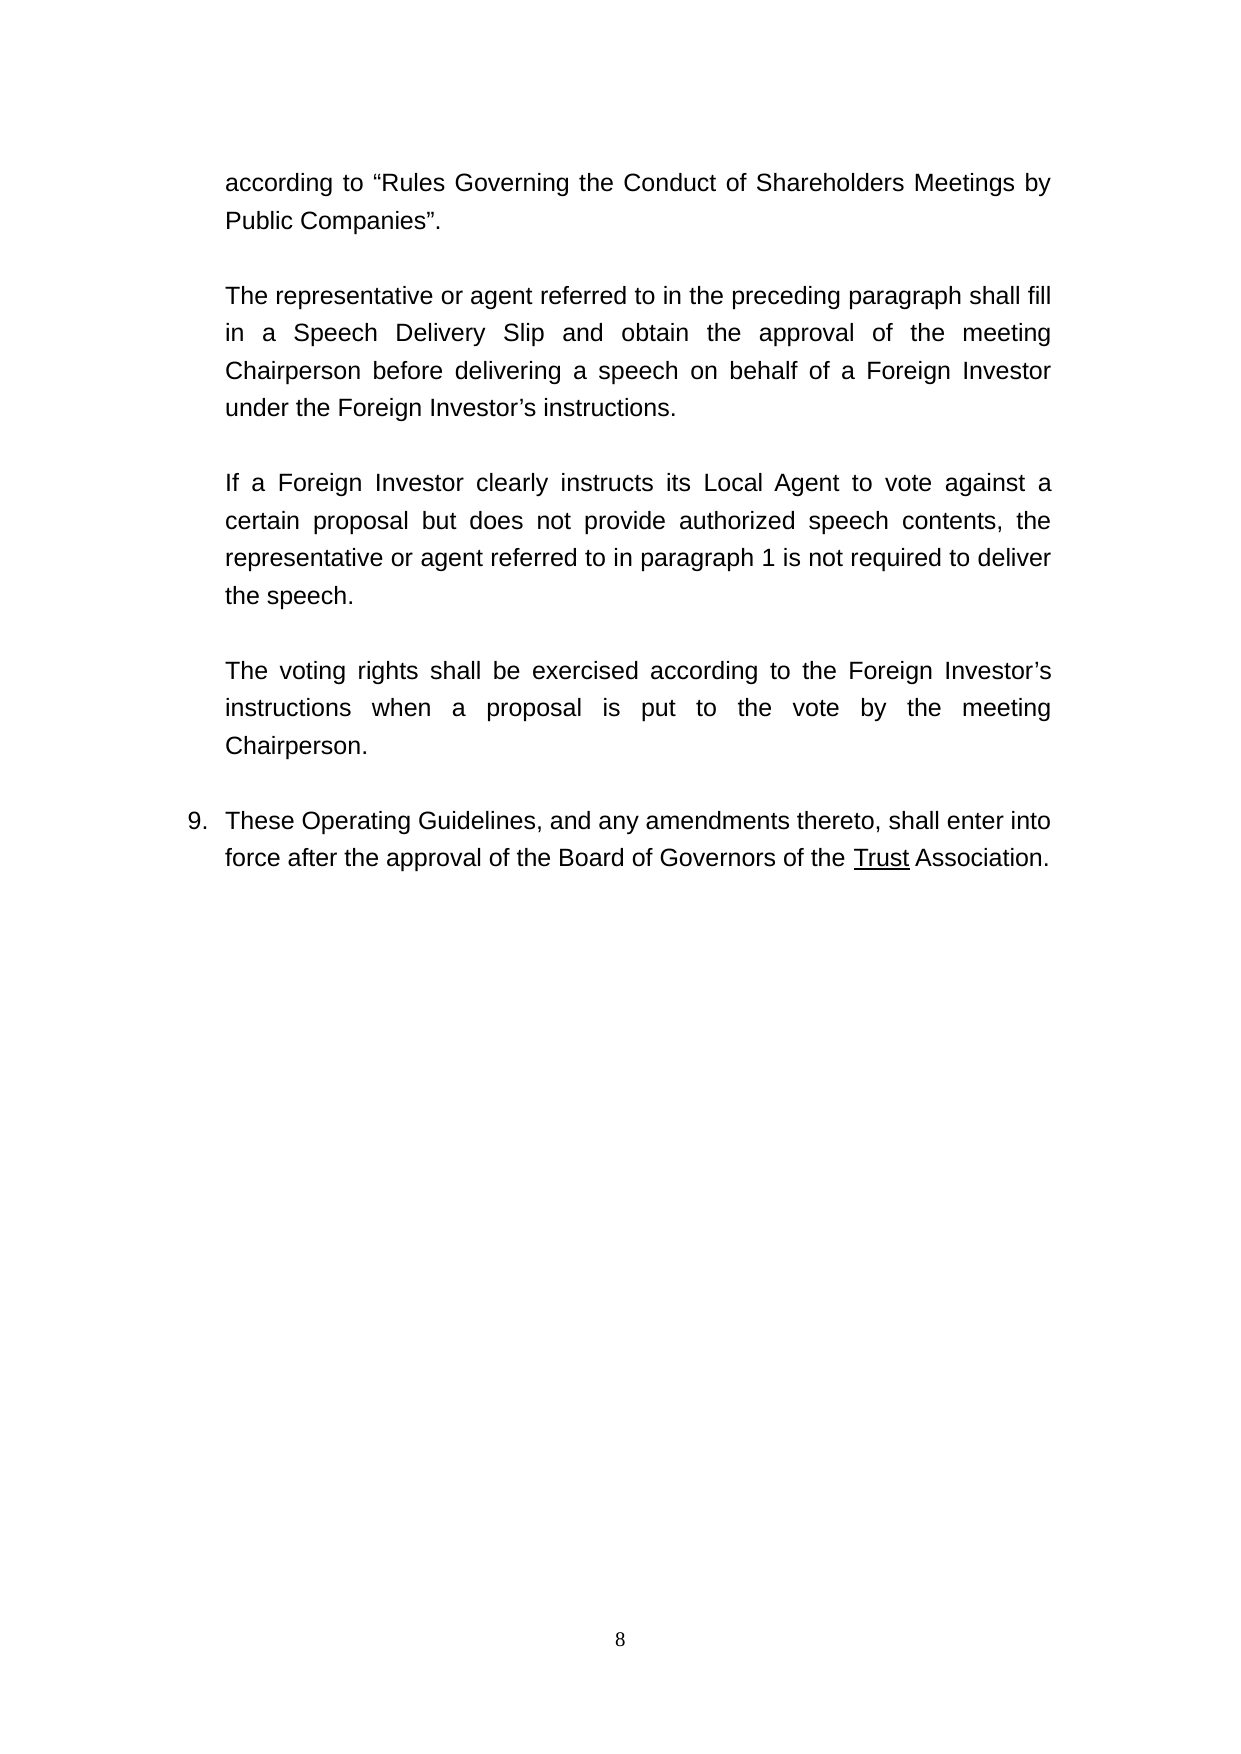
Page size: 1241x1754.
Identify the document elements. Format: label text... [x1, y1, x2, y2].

list according to “Rules Governing the Conduct of Shareholders Meetings by Public Companies”. [187, 164, 1053, 239]
text If a Foreign Investor clearly instructs its Local Agent to vote against a certain proposal but does not provide authorized speech contents, the representative or agent referred to in paragraph 1 is not required to deliver the speech. [225, 464, 1053, 614]
text The voting rights shall be exercised according to the Foreign Investor’s instructions when a proposal is put to the vote by the meeting Chairperson. [225, 652, 1053, 764]
list These Operating Guidelines, and any amendments thereto, shall enter into force after the approval of the Board of Governors of the Trust Association. [187, 802, 1053, 877]
text The representative or agent referred to in the preceding paragraph shall fill in a Speech Delivery Slip and obtain the approval of the meeting Chairperson before delivering a speech on behalf of a Foreign Investor under the Foreign Investor’s instructions. [225, 277, 1053, 427]
